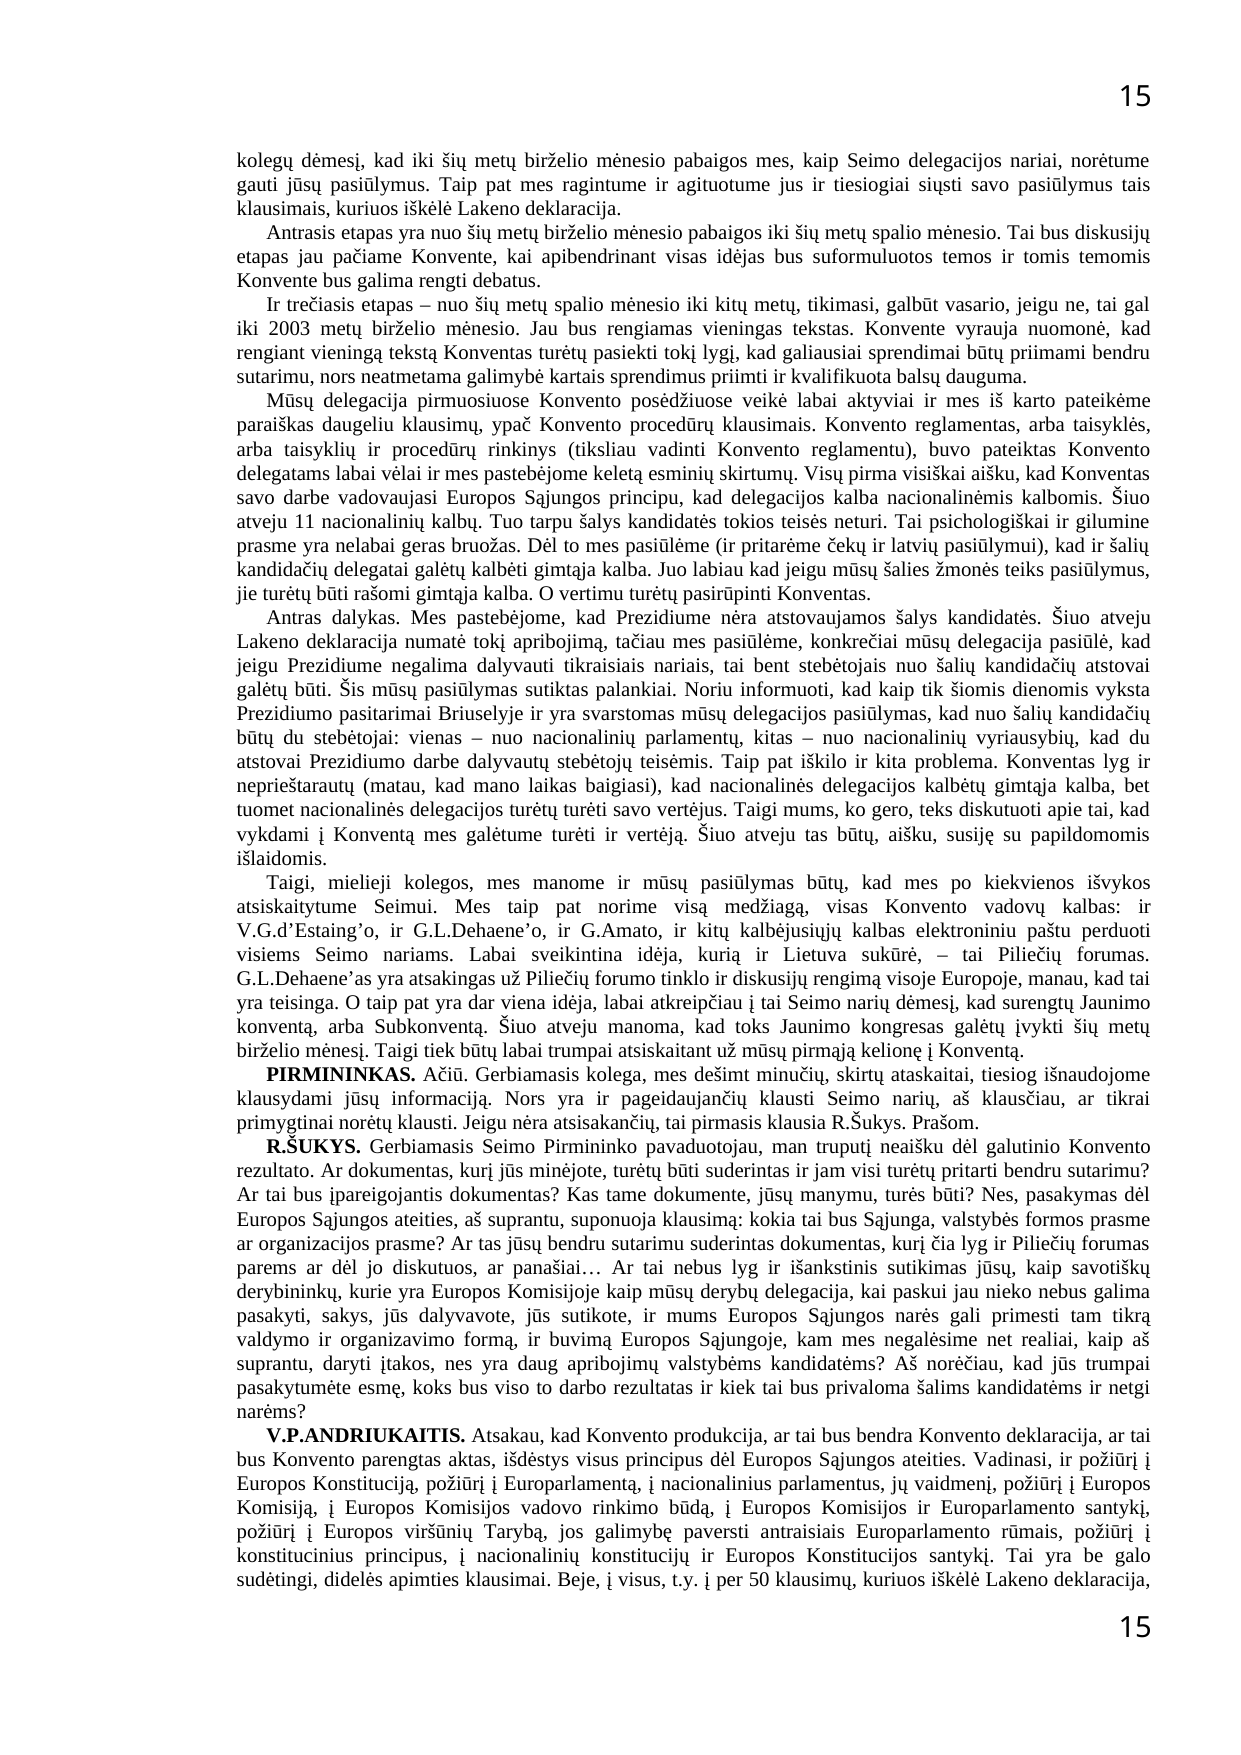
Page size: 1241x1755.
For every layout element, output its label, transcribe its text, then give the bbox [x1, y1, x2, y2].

text Taigi, mielieji kolegos, mes manome ir mūsų pasiūlymas būtų, kad mes po kiekvienos išvykos atsiskaitytume Seimui. Mes taip pat norime visą medžiagą, visas Konvento vadovų kalbas: ir V.G.d’Estaing’o, ir G.L.Dehaene’o, ir G.Amato, ir kitų kalbėjusiųjų kalbas elektroniniu paštu perduoti visiems Seimo nariams. Labai sveikintina idėja, kurią ir Lietuva sukūrė, – tai Piliečių forumas. G.L.Dehaene’as yra atsakingas už Piliečių forumo tinklo ir diskusijų rengimą visoje Europoje, manau, kad tai yra teisinga. O taip pat yra dar viena idėja, labai atkreipčiau į tai Seimo narių dėmesį, kad surengtų Jaunimo konventą, arba Subkonventą. Šiuo atveju manoma, kad toks Jaunimo kongresas galėtų įvykti šių metų birželio mėnesį. Taigi tiek būtų labai trumpai atsiskaitant už mūsų pirmąją kelionę į Konventą. [236, 869, 1152, 1062]
text V.P.ANDRIUKAITIS. Atsakau, kad Konvento produkcija, ar tai bus bendra Konvento deklaracija, ar tai bus Konvento parengtas aktas, išdėstys visus principus dėl Europos Sąjungos ateities. Vadinasi, ir požiūrį į Europos Konstituciją, požiūrį į Europarlamentą, į nacionalinius parlamentus, jų vaidmenį, požiūrį į Europos Komisiją, į Europos Komisijos vadovo rinkimo būdą, į Europos Komisijos ir Europarlamento santykį, požiūrį į Europos viršūnių Tarybą, jos galimybę paversti antraisiais Europarlamento rūmais, požiūrį į konstitucinius principus, į nacionalinių konstitucijų ir Europos Konstitucijos santykį. Tai yra be galo sudėtingi, didelės apimties klausimai. Beje, į visus, t.y. į per 50 klausimų, kuriuos iškėlė Lakeno deklaracija, [236, 1423, 1152, 1591]
text Antrasis etapas yra nuo šių metų birželio mėnesio pabaigos iki šių metų spalio mėnesio. Tai bus diskusijų etapas jau pačiame Konvente, kai apibendrinant visas idėjas bus suformuluotos temos ir tomis temomis Konvente bus galima rengti debatus. [236, 220, 1152, 292]
text Ir trečiasis etapas – nuo šių metų spalio mėnesio iki kitų metų, tikimasi, galbūt vasario, jeigu ne, tai gal iki 2003 metų birželio mėnesio. Jau bus rengiamas vieningas tekstas. Konvente vyrauja nuomonė, kad rengiant vieningą tekstą Konventas turėtų pasiekti tokį lygį, kad galiausiai sprendimai būtų priimami bendru sutarimu, nors neatmetama galimybė kartais sprendimus priimti ir kvalifikuota balsų dauguma. [236, 292, 1152, 388]
text Antras dalykas. Mes pastebėjome, kad Prezidiume nėra atstovaujamos šalys kandidatės. Šiuo atveju Lakeno deklaracija numatė tokį apribojimą, tačiau mes pasiūlėme, konkrečiai mūsų delegacija pasiūlė, kad jeigu Prezidiume negalima dalyvauti tikraisiais nariais, tai bent stebėtojais nuo šalių kandidačių atstovai galėtų būti. Šis mūsų pasiūlymas sutiktas palankiai. Noriu informuoti, kad kaip tik šiomis dienomis vyksta Prezidiumo pasitarimai Briuselyje ir yra svarstomas mūsų delegacijos pasiūlymas, kad nuo šalių kandidačių būtų du stebėtojai: vienas – nuo nacionalinių parlamentų, kitas – nuo nacionalinių vyriausybių, kad du atstovai Prezidiumo darbe dalyvautų stebėtojų teisėmis. Taip pat iškilo ir kita problema. Konventas lyg ir neprieštarautų (matau, kad mano laikas baigiasi), kad nacionalinės delegacijos kalbėtų gimtąja kalba, bet tuomet nacionalinės delegacijos turėtų turėti savo vertėjus. Taigi mums, ko gero, teks diskutuoti apie tai, kad vykdami į Konventą mes galėtume turėti ir vertėją. Šiuo atveju tas būtų, aišku, susiję su papildomomis išlaidomis. [236, 605, 1152, 869]
text Mūsų delegacija pirmuosiuose Konvento posėdžiuose veikė labai aktyviai ir mes iš karto pateikėme paraiškas daugeliu klausimų, ypač Konvento procedūrų klausimais. Konvento reglamentas, arba taisyklės, arba taisyklių ir procedūrų rinkinys (tiksliau vadinti Konvento reglamentu), buvo pateiktas Konvento delegatams labai vėlai ir mes pastebėjome keletą esminių skirtumų. Visų pirma visiškai aišku, kad Konventas savo darbe vadovaujasi Europos Sąjungos principu, kad delegacijos kalba nacionalinėmis kalbomis. Šiuo atveju 11 nacionalinių kalbų. Tuo tarpu šalys kandidatės tokios teisės neturi. Tai psichologiškai ir gilumine prasme yra nelabai geras bruožas. Dėl to mes pasiūlėme (ir pritarėme čekų ir latvių pasiūlymui), kad ir šalių kandidačių delegatai galėtų kalbėti gimtąja kalba. Juo labiau kad jeigu mūsų šalies žmonės teiks pasiūlymus, jie turėtų būti rašomi gimtąja kalba. O vertimu turėtų pasirūpinti Konventas. [236, 388, 1152, 605]
text R.ŠUKYS. Gerbiamasis Seimo Pirmininko pavaduotojau, man truputį neaišku dėl galutinio Konvento rezultato. Ar dokumentas, kurį jūs minėjote, turėtų būti suderintas ir jam visi turėtų pritarti bendru sutarimu? Ar tai bus įpareigojantis dokumentas? Kas tame dokumente, jūsų manymu, turės būti? Nes, pasakymas dėl Europos Sąjungos ateities, aš suprantu, suponuoja klausimą: kokia tai bus Sąjunga, valstybės formos prasme ar organizacijos prasme? Ar tas jūsų bendru sutarimu suderintas dokumentas, kurį čia lyg ir Piliečių forumas parems ar dėl jo diskutuos, ar panašiai… Ar tai nebus lyg ir išankstinis sutikimas jūsų, kaip savotiškų derybininkų, kurie yra Europos Komisijoje kaip mūsų derybų delegacija, kai paskui jau nieko nebus galima pasakyti, sakys, jūs dalyvavote, jūs sutikote, ir mums Europos Sąjungos narės gali primesti tam tikrą valdymo ir organizavimo formą, ir buvimą Europos Sąjungoje, kam mes negalėsime net realiai, kaip aš suprantu, daryti įtakos, nes yra daug apribojimų valstybėms kandidatėms? Aš norėčiau, kad jūs trumpai pasakytumėte esmę, koks bus viso to darbo rezultatas ir kiek tai bus privaloma šalims kandidatėms ir netgi narėms? [236, 1134, 1152, 1423]
text PIRMININKAS. Ačiū. Gerbiamasis kolega, mes dešimt minučių, skirtų ataskaitai, tiesiog išnaudojome klausydami jūsų informaciją. Nors yra ir pageidaujančių klausti Seimo narių, aš klausčiau, ar tikrai primygtinai norėtų klausti. Jeigu nėra atsisakančių, tai pirmasis klausia R.Šukys. Prašom. [236, 1062, 1152, 1134]
text kolegų dėmesį, kad iki šių metų birželio mėnesio pabaigos mes, kaip Seimo delegacijos nariai, norėtume gauti jūsų pasiūlymus. Taip pat mes ragintume ir agituotume jus ir tiesiogiai siųsti savo pasiūlymus tais klausimais, kuriuos iškėlė Lakeno deklaracija. [236, 148, 1152, 220]
